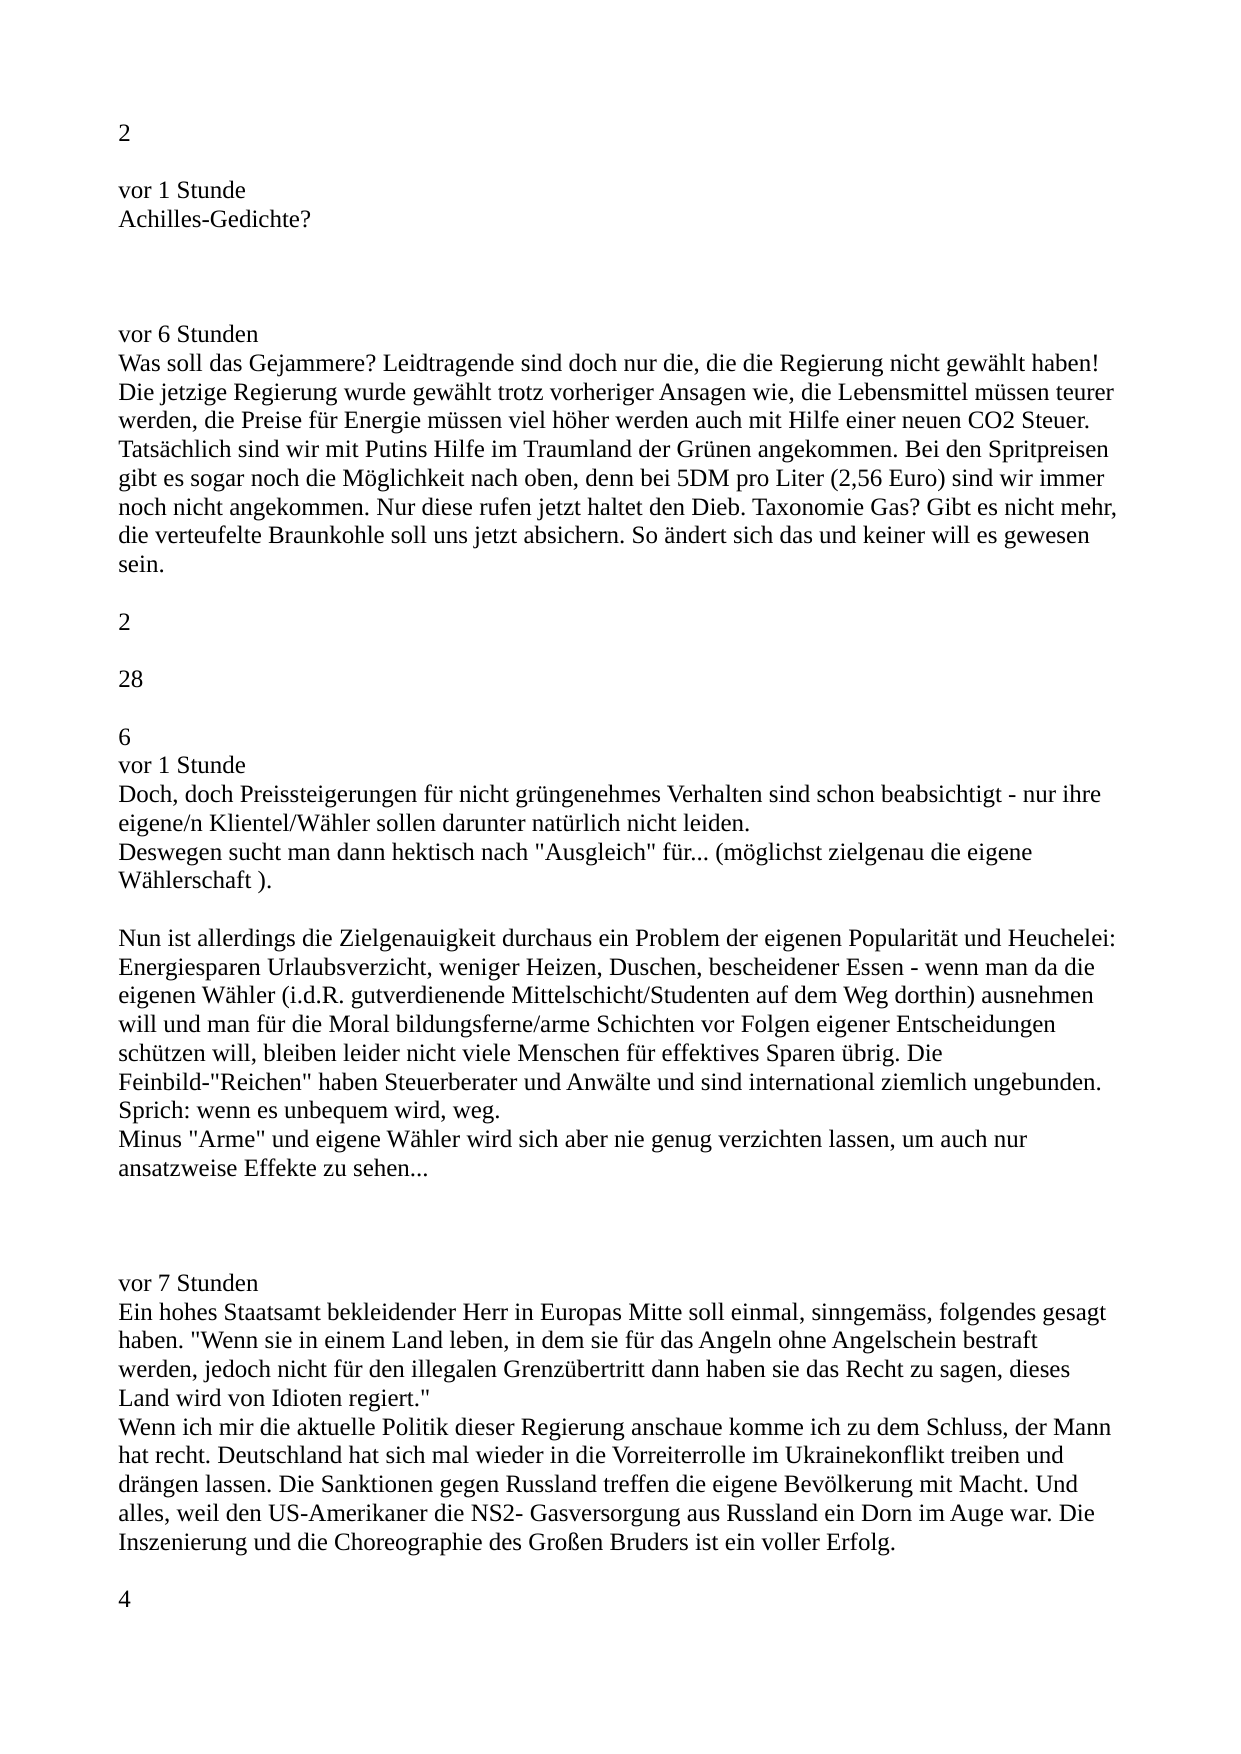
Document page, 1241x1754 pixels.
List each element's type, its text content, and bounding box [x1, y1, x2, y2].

text vor 1 Stunde [118, 176, 1122, 204]
text Achilles-Gedichte? [118, 204, 1122, 233]
text vor 1 Stunde [118, 751, 1122, 779]
text 28 [118, 664, 1122, 693]
text Doch, doch Preissteigerungen für nicht grüngenehmes Verhalten sind schon beabsichtigt - nur ihre eigene/n Klientel/Wähler sollen darunter natürlich nicht leiden. [118, 779, 1122, 837]
text vor 6 Stunden [118, 319, 1122, 348]
text Ein hohes Staatsamt bekleidender Herr in Europas Mitte soll einmal, sinngemäss, folgendes gesagt haben. "Wenn sie in einem Land leben, in dem sie für das Angeln ohne Angelschein bestraft werden, jedoch nicht für den illegalen Grenzübertritt dann haben sie das Recht zu sagen, dieses Land wird von Idioten regiert." [118, 1297, 1122, 1412]
text Was soll das Gejammere? Leidtragende sind doch nur die, die die Regierung nicht gewählt haben! Die jetzige Regierung wurde gewählt trotz vorheriger Ansagen wie, die Lebensmittel müssen teurer werden, die Preise für Energie müssen viel höher werden auch mit Hilfe einer neuen CO2 Steuer. Tatsächlich sind wir mit Putins Hilfe im Traumland der Grünen angekommen. Bei den Spritpreisen gibt es sogar noch die Möglichkeit nach oben, denn bei 5DM pro Liter (2,56 Euro) sind wir immer noch nicht angekommen. Nur diese rufen jetzt haltet den Dieb. Taxonomie Gas? Gibt es nicht mehr, die verteufelte Braunkohle soll uns jetzt absichern. So ändert sich das und keiner will es gewesen sein. [118, 348, 1122, 578]
text Deswegen sucht man dann hektisch nach "Ausgleich" für... (möglichst zielgenau die eigene Wählerschaft ). [118, 837, 1122, 894]
text vor 7 Stunden [118, 1268, 1122, 1297]
text 2 [118, 118, 1122, 147]
text Wenn ich mir die aktuelle Politik dieser Regierung anschaue komme ich zu dem Schluss, der Mann hat recht. Deutschland hat sich mal wieder in die Vorreiterrolle im Ukrainekonflikt treiben und drängen lassen. Die Sanktionen gegen Russland treffen die eigene Bevölkerung mit Macht. Und alles, weil den US-Amerikaner die NS2- Gasversorgung aus Russland ein Dorn im Auge war. Die Inszenierung und die Choreographie des Großen Bruders ist ein voller Erfolg. [118, 1412, 1122, 1556]
text 6 [118, 722, 1122, 751]
text Minus "Arme" und eigene Wähler wird sich aber nie genug verzichten lassen, um auch nur ansatzweise Effekte zu sehen... [118, 1124, 1122, 1182]
text 2 [118, 607, 1122, 636]
text 4 [118, 1584, 1122, 1613]
text Nun ist allerdings die Zielgenauigkeit durchaus ein Problem der eigenen Popularität und Heuchelei: Energiesparen Urlaubsverzicht, weniger Heizen, Duschen, bescheidener Essen - wenn man da die eigenen Wähler (i.d.R. gutverdienende Mittelschicht/Studenten auf dem Weg dorthin) ausnehmen will und man für die Moral bildungsferne/arme Schichten vor Folgen eigener Entscheidungen schützen will, bleiben leider nicht viele Menschen für effektives Sparen übrig. Die Feinbild-"Reichen" haben Steuerberater und Anwälte und sind international ziemlich ungebunden. Sprich: wenn es unbequem wird, weg. [118, 923, 1122, 1124]
